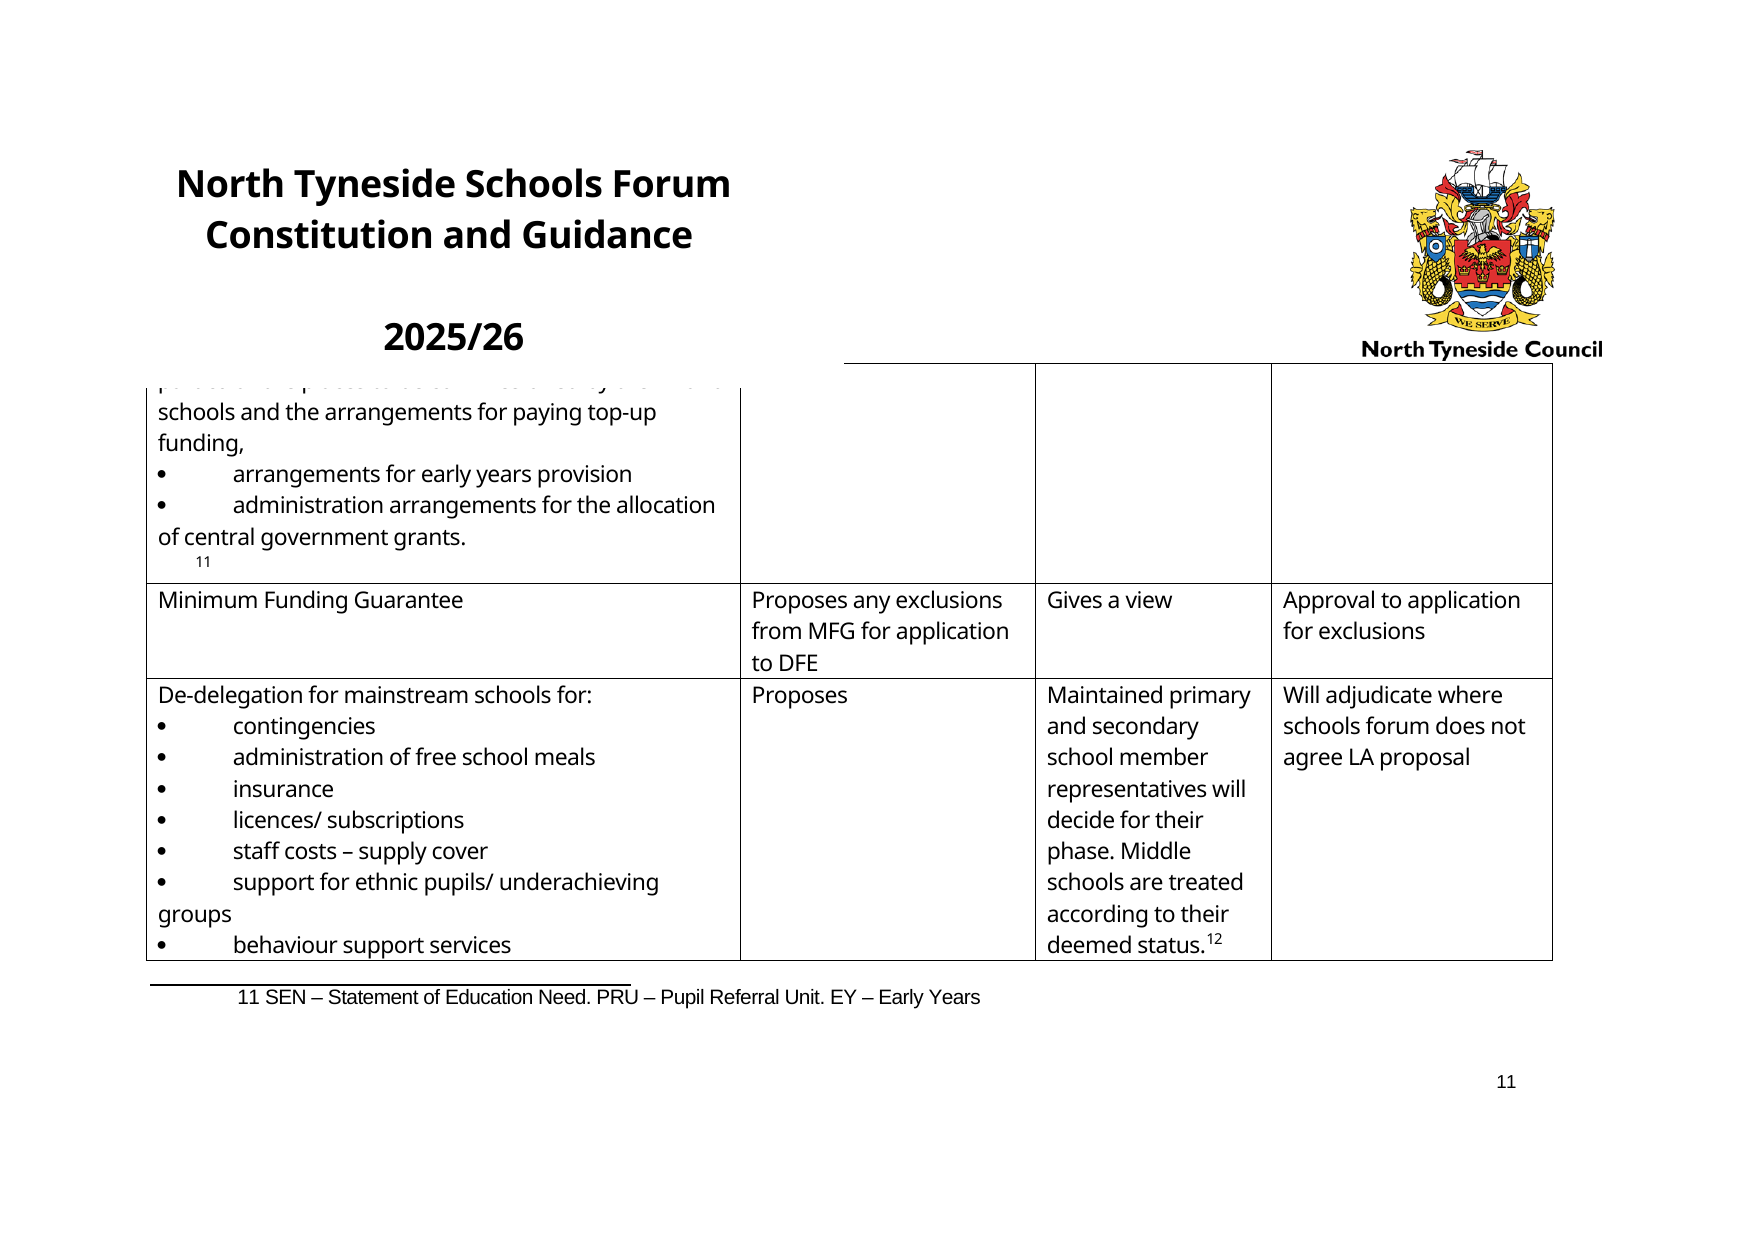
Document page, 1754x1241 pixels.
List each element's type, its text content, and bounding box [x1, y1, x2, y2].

table_cell Approval to application for exclusions [1272, 584, 1552, 678]
table_cell Will adjudicate where schools forum does not agree LA proposal [1272, 679, 1552, 960]
table_cell Financial issues relating to: arrangements for pupils with SEN, in particular the places to be commissioned by the LA and schools and the arrangements for paying top-up funding, arrangements for the use of PRU’s and the education of children otherwise than at school, in particular the places to be commissioned by the LA and schools and the arrangements for paying top-up funding, arrangements for early years provision administration arrangements for the allocation of central government grants. [147, 388, 740, 583]
table_cell [1036, 364, 1271, 583]
table_cell [1272, 364, 1552, 583]
table_cell [741, 364, 1035, 583]
table_cell Minimum Funding Guarantee [147, 584, 740, 678]
table_cell Proposes any exclusions from MFG for application to DFE [741, 584, 1035, 678]
table_cell De-delegation for mainstream schools for: contingencies administration of free school meals insurance licences/ subscriptions staff costs – supply cover support for ethnic pupils/ underachieving groups behaviour support services library and museum services School improvement [147, 679, 740, 960]
table_cell Gives a view [1036, 584, 1271, 678]
table_cell Proposes [741, 679, 1035, 960]
table_cell Maintained primary and secondary school member representatives will decide for their phase. Middle schools are treated according to their deemed status. [1036, 679, 1271, 960]
